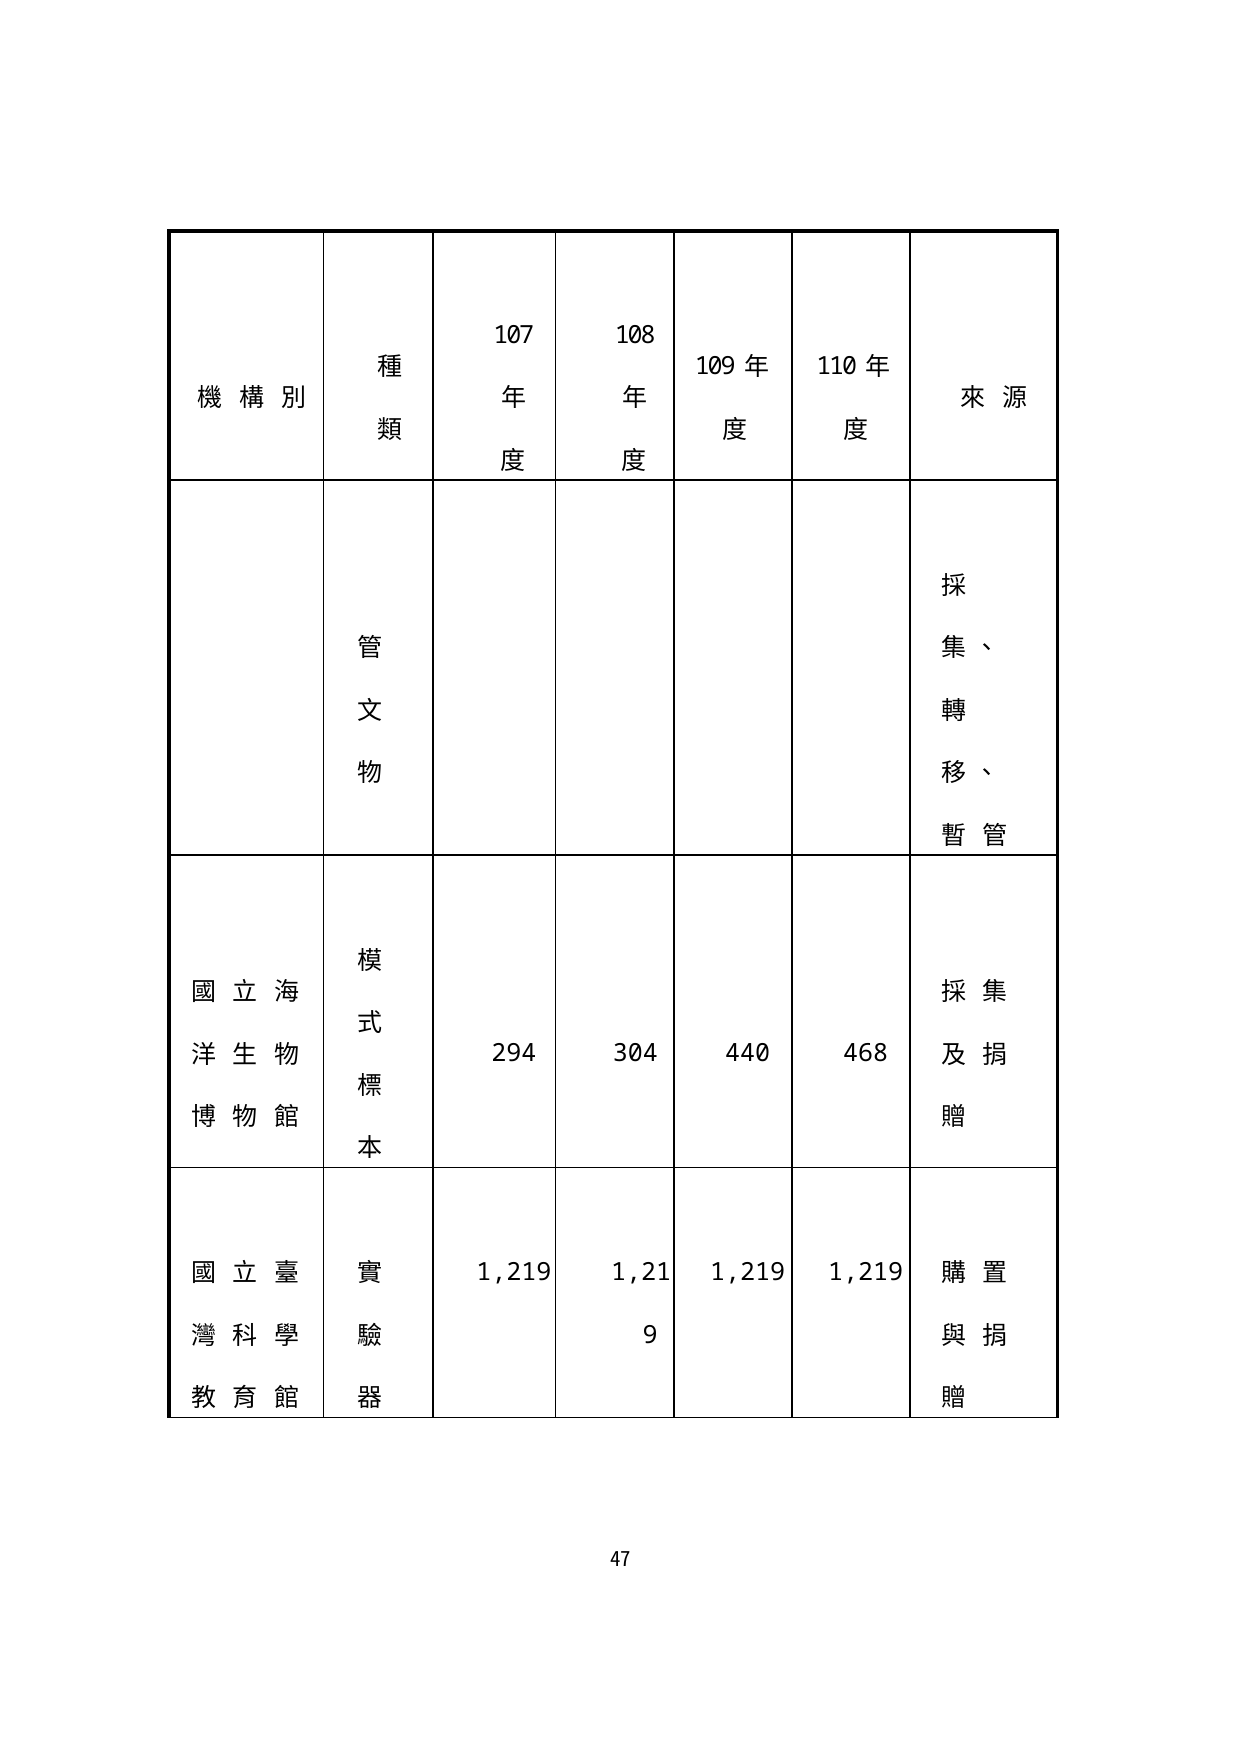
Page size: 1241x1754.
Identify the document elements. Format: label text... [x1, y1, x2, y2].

table_header 108年度 [556, 233, 673, 479]
table_cell 國立海洋生物博物館 [171, 856, 323, 1167]
table_cell 1,219 [793, 1168, 909, 1417]
table_cell 購置與捐贈 [911, 1168, 1056, 1417]
table_header 109年度 [675, 233, 791, 479]
table_cell 採集、轉移、暫管 [911, 481, 1056, 854]
table_cell [675, 481, 791, 854]
table_cell 1,219 [556, 1168, 673, 1417]
table_cell 實驗器 [324, 1168, 432, 1417]
table_cell 294 [434, 856, 555, 1167]
table_header 107年度 [434, 233, 555, 479]
table_cell [171, 481, 323, 854]
table_cell 1,219 [675, 1168, 791, 1417]
table_cell 468 [793, 856, 909, 1167]
table_cell 304 [556, 856, 673, 1167]
table_cell [556, 481, 673, 854]
table_cell [793, 481, 909, 854]
table_header 種類 [324, 233, 432, 479]
table_cell 管文物 [324, 481, 432, 854]
table_cell 採集及捐贈 [911, 856, 1056, 1167]
table_cell 440 [675, 856, 791, 1167]
table_header 110年度 [793, 233, 909, 479]
table_cell 國立臺灣科學教育館 [171, 1168, 323, 1417]
table_cell 1,219 [434, 1168, 555, 1417]
table_header 來源 [911, 233, 1056, 479]
table_header 機構別 [171, 233, 323, 479]
table_cell 模式標本 [324, 856, 432, 1167]
table_cell [434, 481, 555, 854]
